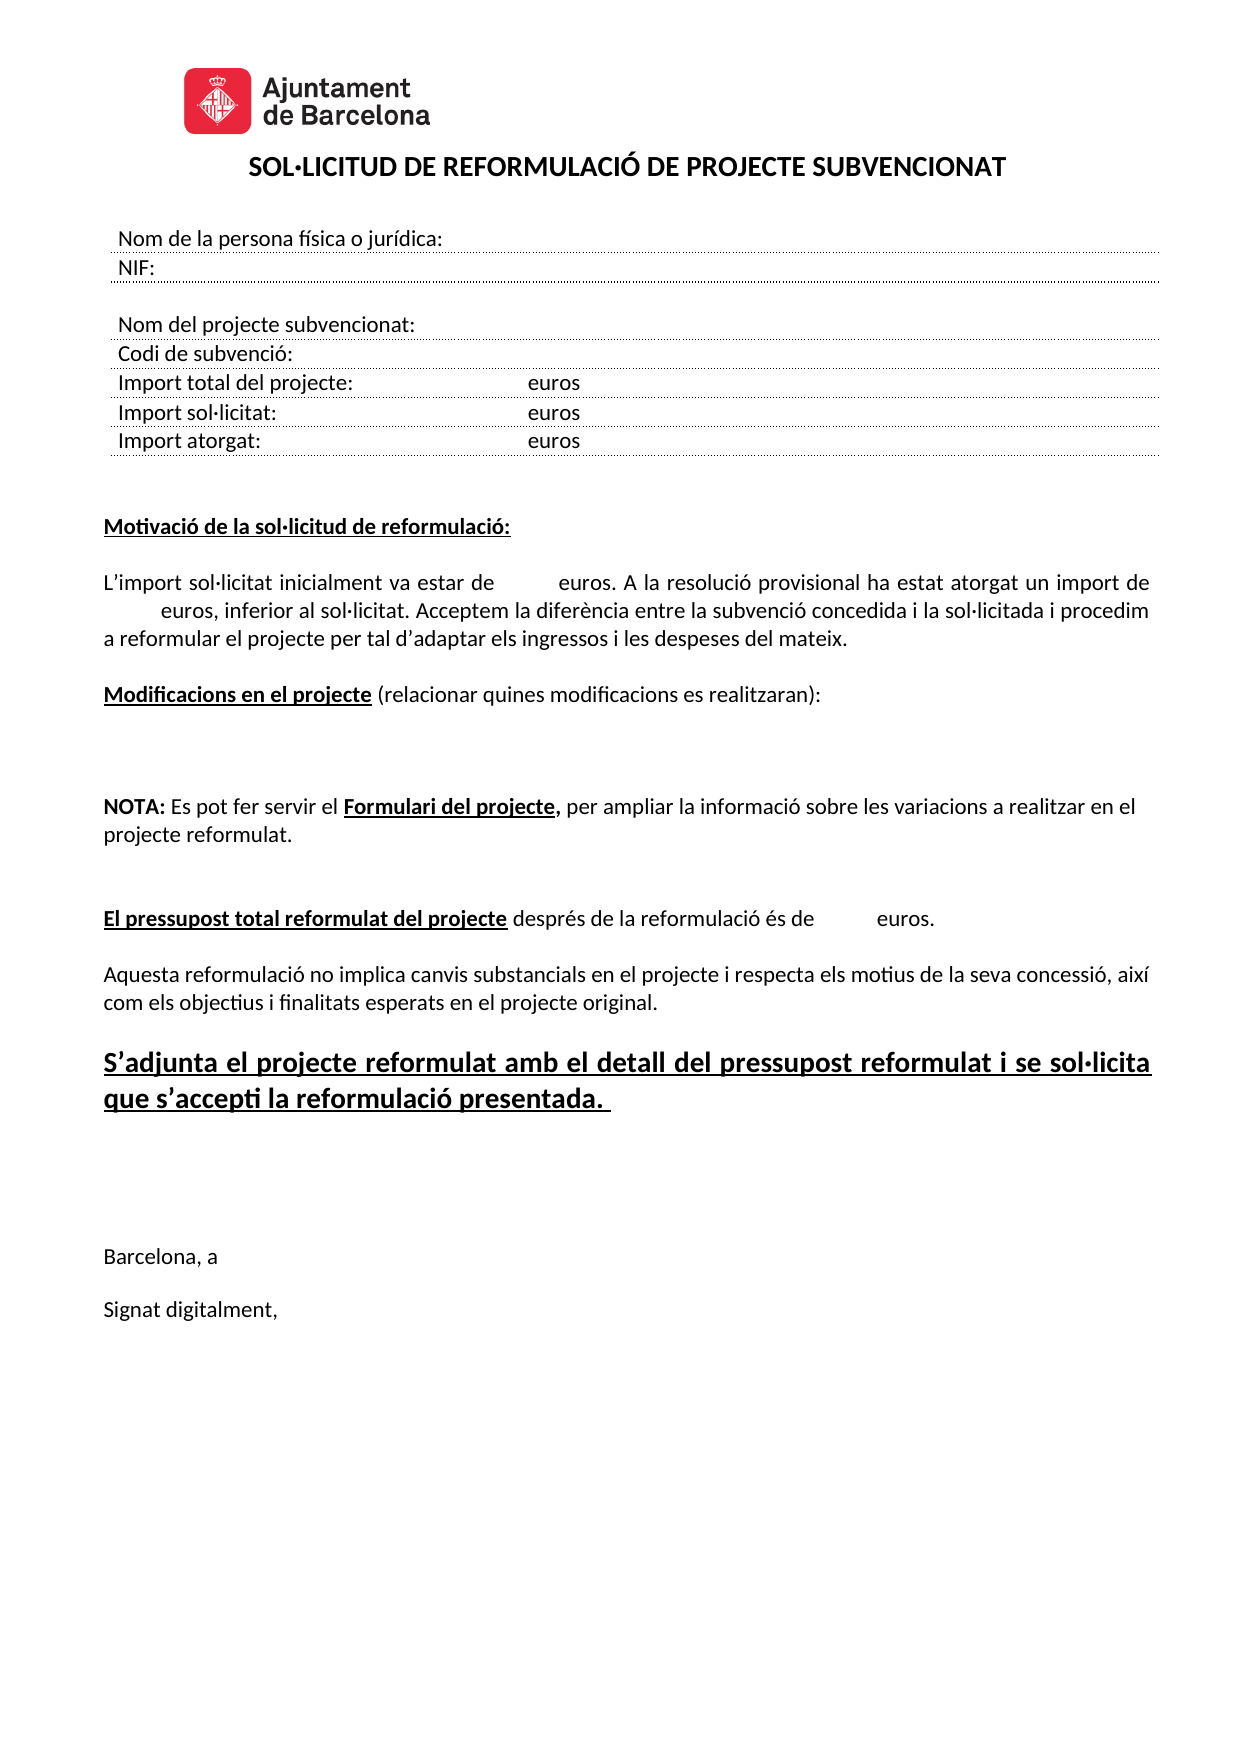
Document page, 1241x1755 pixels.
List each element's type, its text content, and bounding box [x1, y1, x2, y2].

table_cell euros [450, 426, 1159, 455]
table_header Nom de la persona física o jurídica: [111, 219, 450, 252]
table_cell euros [450, 397, 1159, 426]
table_header [450, 219, 1129, 252]
text Motivació de la sol·licitud de reformulació: [103, 512, 1152, 540]
table_cell Import atorgat: [111, 426, 450, 455]
table_header [450, 310, 1159, 338]
text que s’accepti la reformulació presentada. [103, 1075, 1152, 1115]
table_cell NIF: [111, 252, 450, 281]
text SOL·LICITUD DE REFORMULACIÓ DE PROJECTE SUBVENCIONAT [103, 148, 1152, 183]
picture [177, 61, 434, 142]
text Signat digitalment, [103, 1296, 1152, 1323]
text Modificacions en el projecte (relacionar quines modificacions es realitzaran): [103, 680, 1152, 708]
text Barcelona, a [103, 1242, 1152, 1271]
text S’adjunta el projecte reformulat amb el detall del pressupost reformulat i se sol·licita [103, 1044, 1152, 1074]
table_cell Codi de subvenció: [111, 339, 450, 367]
text NOTA: Es pot fer servir el Formulari del projecte, per ampliar la informació sobre les variacions a realitzar en el projecte reformulat. [103, 792, 1152, 848]
table_header Nom del projecte subvencionat: [111, 310, 450, 338]
table_cell [450, 339, 1159, 367]
table_cell [450, 252, 1159, 281]
text L’import sol·licitat inicialment va estar de euros. A la resolució provisional ha estat atorgat un import de euros, inferior al sol·licitat. Acceptem la diferència entre la subvenció concedida i la sol·licitada i procedim a reformular el projecte per tal d’adaptar els ingressos i les despeses del mateix. [103, 568, 1152, 652]
table_cell Import total del projecte: [111, 368, 450, 397]
text Aquesta reformulació no implica canvis substancials en el projecte i respecta els motius de la seva concessió, així com els objectius i finalitats esperats en el projecte original. [103, 960, 1152, 1016]
text El pressupost total reformulat del projecte després de la reformulació és de euros. [103, 904, 1152, 932]
table_header [1130, 219, 1159, 252]
table_cell Import sol·licitat: [111, 397, 450, 426]
table_cell euros [450, 368, 1159, 397]
